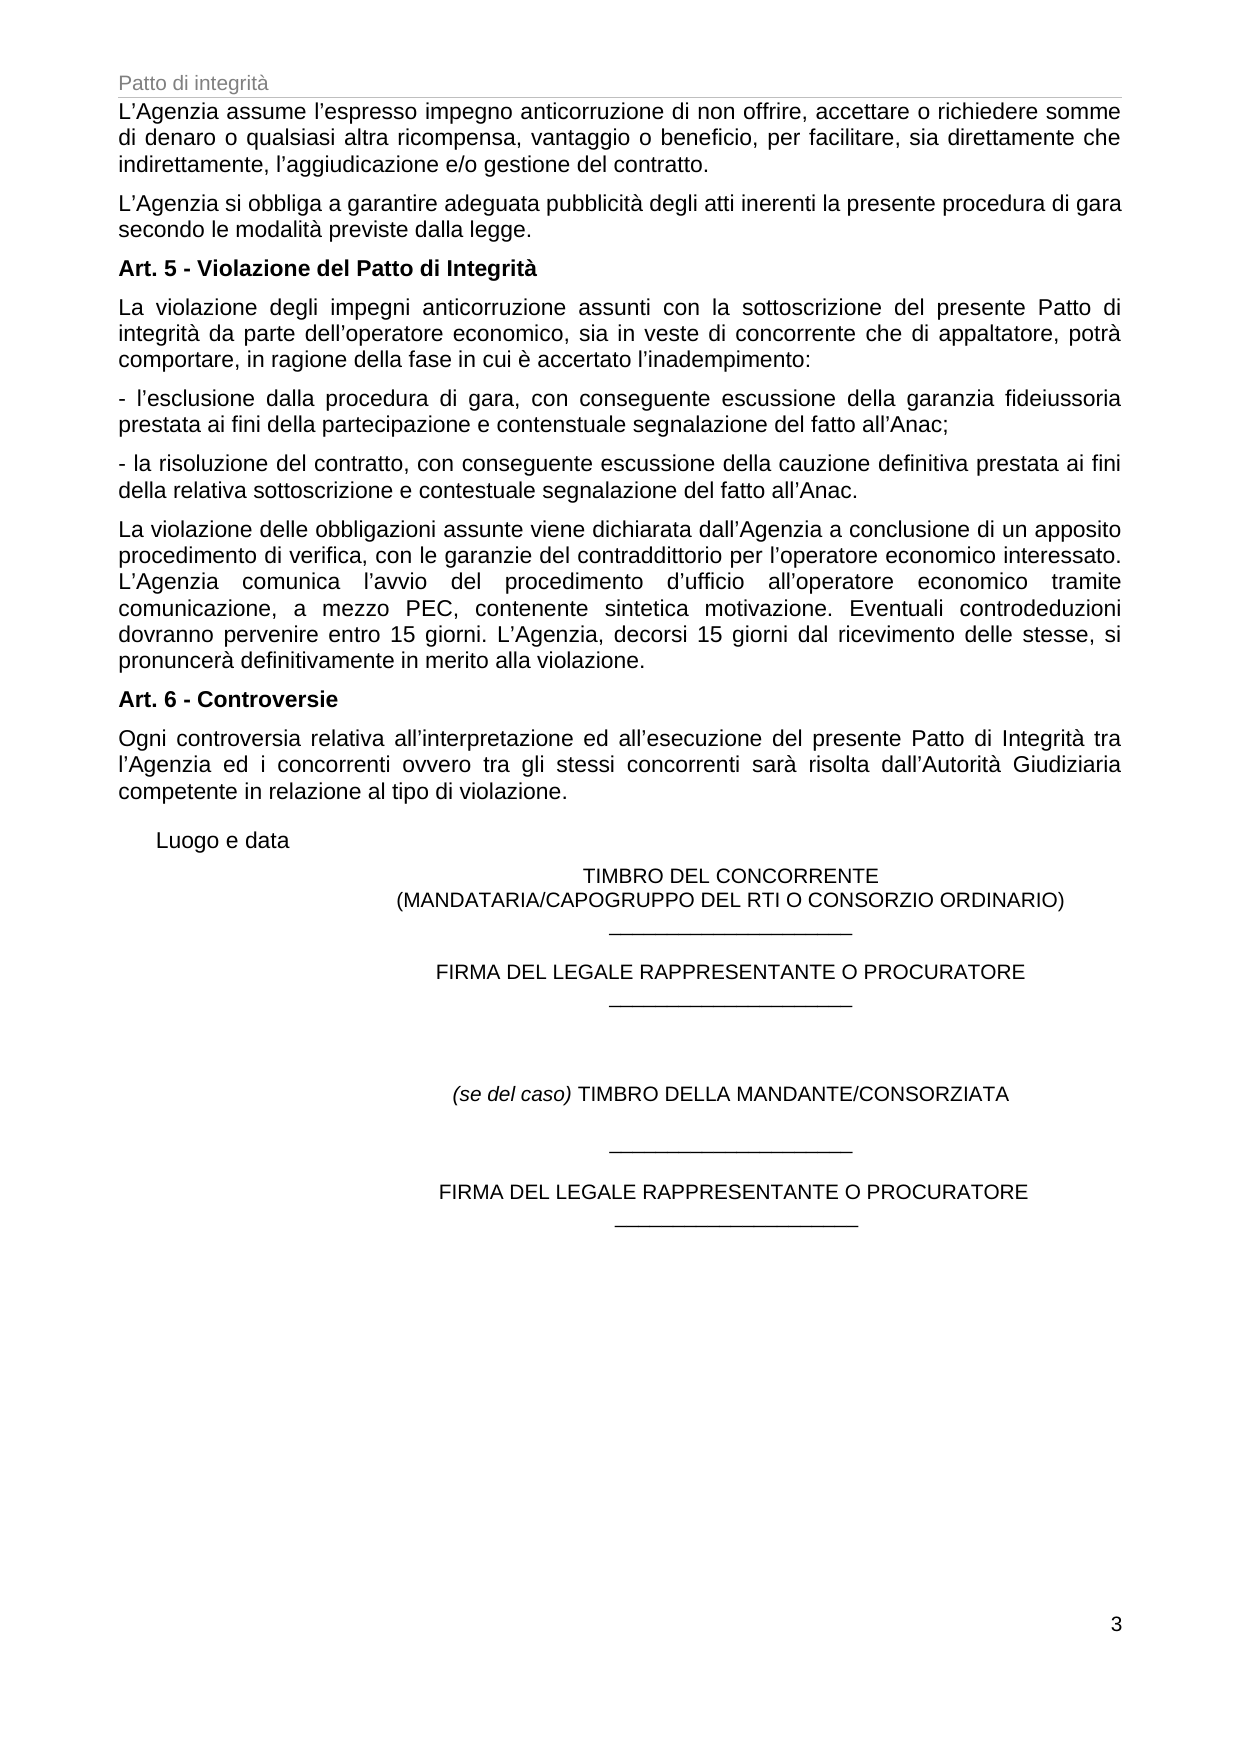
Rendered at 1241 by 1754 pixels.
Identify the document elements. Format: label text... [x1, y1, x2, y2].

text FIRMA DEL LEGALE RAPPRESENTANTE O PROCURATORE [339, 959, 1122, 983]
text _____________________ [339, 983, 1122, 1007]
text La violazione delle obbligazioni assunte viene dichiarata dall’Agenzia a conclusione di un apposito procedimento di verifica, con le garanzie del contraddittorio per l’operatore economico interessato. L’Agenzia comunica l’avvio del procedimento d’ufficio all’operatore economico tramite comunicazione, a mezzo PEC, contenente sintetica motivazione. Eventuali controdeduzioni dovranno pervenire entro 15 giorni. L’Agenzia, decorsi 15 giorni dal ricevimento delle stesse, si pronuncerà definitivamente in merito alla violazione. [118, 516, 1122, 674]
text (se del caso) TIMBRO DELLA MANDANTE/CONSORZIATA [339, 1082, 1122, 1106]
text _____________________ [339, 1204, 1122, 1228]
text - la risoluzione del contratto, con conseguente escussione della cauzione definitiva prestata ai fini della relativa sottoscrizione e contestuale segnalazione del fatto all’Anac. [118, 450, 1122, 503]
text L’Agenzia assume l’espresso impegno anticorruzione di non offrire, accettare o richiedere somme di denaro o qualsiasi altra ricompensa, vantaggio o beneficio, per facilitare, sia direttamente che indirettamente, l’aggiudicazione e/o gestione del contratto. [118, 98, 1122, 177]
text FIRMA DEL LEGALE RAPPRESENTANTE O PROCURATORE [339, 1180, 1122, 1204]
text Art. 5 - Violazione del Patto di Integrità [118, 255, 1122, 281]
text TIMBRO DEL CONCORRENTE [339, 864, 1122, 888]
text Ogni controversia relativa all’interpretazione ed all’esecuzione del presente Patto di Integrità tra l’Agenzia ed i concorrenti ovvero tra gli stessi concorrenti sarà risolta dall’Autorità Giudiziaria competente in relazione al tipo di violazione. [118, 725, 1122, 804]
text (MANDATARIA/CAPOGRUPPO DEL RTI O CONSORZIO ORDINARIO) [339, 888, 1122, 912]
text L’Agenzia si obbliga a garantire adeguata pubblicità degli atti inerenti la presente procedura di gara secondo le modalità previste dalla legge. [118, 189, 1122, 242]
text _____________________ [339, 1106, 1122, 1154]
text Art. 6 - Controversie [118, 686, 1122, 712]
text - l’esclusione dalla procedura di gara, con conseguente escussione della garanzia fideiussoria prestata ai fini della partecipazione e contenstuale segnalazione del fatto all’Anac; [118, 385, 1122, 438]
text Luogo e data [118, 827, 1122, 853]
text La violazione degli impegni anticorruzione assunti con la sottoscrizione del presente Patto di integrità da parte dell’operatore economico, sia in veste di concorrente che di appaltatore, potrà comportare, in ragione della fase in cui è accertato l’inadempimento: [118, 293, 1122, 373]
text _____________________ [339, 912, 1122, 936]
